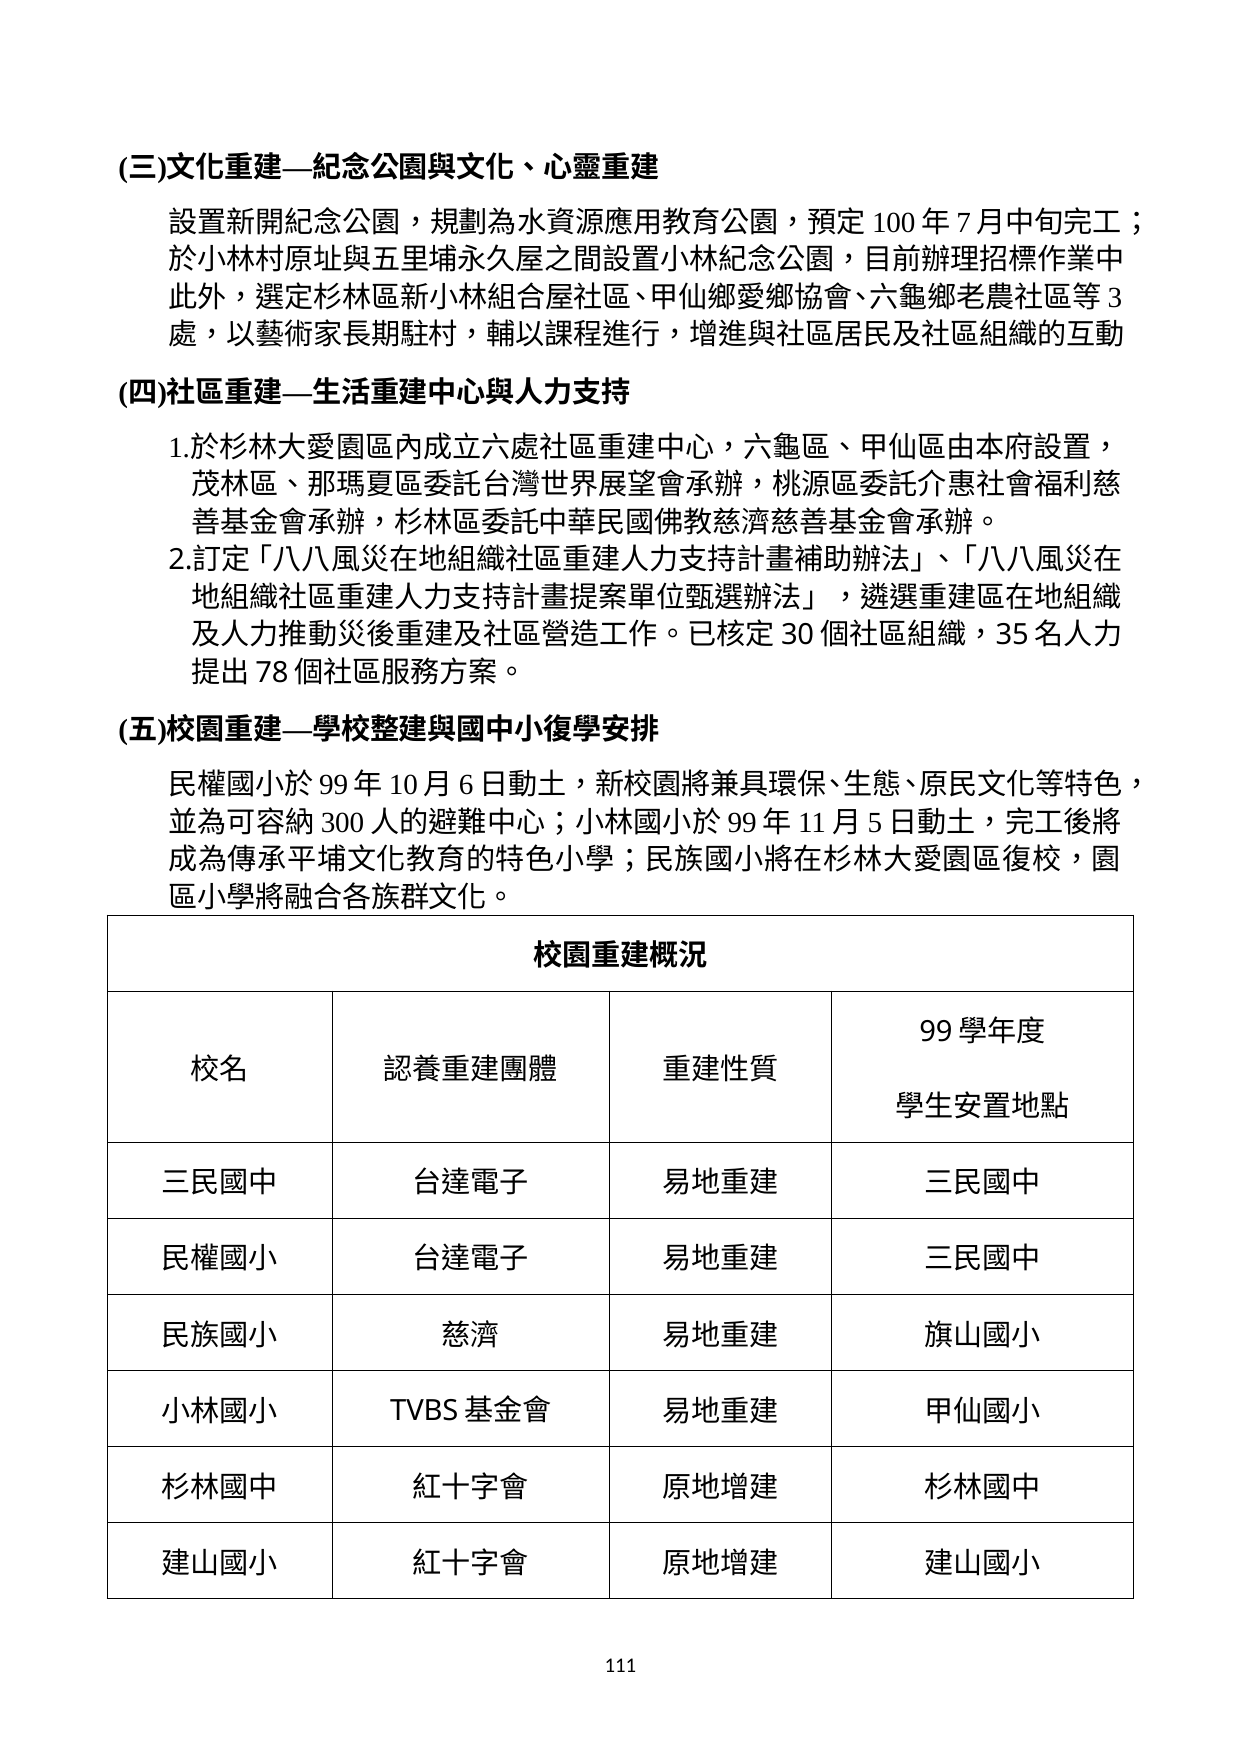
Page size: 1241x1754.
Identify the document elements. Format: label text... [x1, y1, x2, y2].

table_cell 三民國中 [832, 1143, 1133, 1218]
table_cell 原地增建 [610, 1523, 831, 1598]
table_cell 旗山國小 [832, 1295, 1133, 1370]
table_cell 校名 [108, 992, 332, 1142]
text 2.訂定「八八風災在地組織社區重建人力支持計畫補助辦法」、「八八風災在地組織社區重建人力支持計畫提案單位甄選辦法」，遴選重建區在地組織及人力推動災後重建及社區營造工作。已核定30個社區組織，35名人力，提出78個社區服務方案。 [168, 539, 1122, 689]
table_cell 台達電子 [333, 1219, 609, 1294]
table_cell 杉林國中 [832, 1447, 1133, 1522]
table_cell 易地重建 [610, 1143, 831, 1218]
table_cell 三民國中 [832, 1219, 1133, 1294]
text 民權國小於99年10月6日動土，新校園將兼具環保、生態、原民文化等特色，並為可容納300人的避難中心；小林國小於99年11月5日動土，完工後將成為傳承平埔文化教育的特色小學；民族國小將在杉林大愛園區復校，園區小學將融合各族群文化。 [168, 764, 1122, 914]
table_cell TVBS基金會 [333, 1371, 609, 1446]
table_header 校園重建概況 [108, 916, 1133, 991]
table_cell 紅十字會 [333, 1523, 609, 1598]
table_cell 建山國小 [832, 1523, 1133, 1598]
table_cell 小林國小 [108, 1371, 332, 1446]
table_cell 慈濟 [333, 1295, 609, 1370]
table_cell 建山國小 [108, 1523, 332, 1598]
table_cell 民族國小 [108, 1295, 332, 1370]
text (四)社區重建—生活重建中心與人力支持 [118, 352, 1122, 427]
table_cell 重建性質 [610, 992, 831, 1142]
table_cell 杉林國中 [108, 1447, 332, 1522]
table_cell 民權國小 [108, 1219, 332, 1294]
table_cell 甲仙國小 [832, 1371, 1133, 1446]
table_cell 易地重建 [610, 1371, 831, 1446]
text (五)校園重建—學校整建與國中小復學安排 [118, 689, 1122, 764]
table_cell 認養重建團體 [333, 992, 609, 1142]
text 設置新開紀念公園，規劃為水資源應用教育公園，預定100年7月中旬完工；於小林村原址與五里埔永久屋之間設置小林紀念公園，目前辦理招標作業中。此外，選定杉林區新小林組合屋社區、甲仙鄉愛鄉協會、六龜鄉老農社區等3處，以藝術家長期駐村，輔以課程進行，增進與社區居民及社區組織的互動。 [168, 202, 1122, 352]
table_cell 易地重建 [610, 1219, 831, 1294]
table_cell 99學年度 學生安置地點 [832, 992, 1133, 1142]
table_cell 易地重建 [610, 1295, 831, 1370]
table_cell 三民國中 [108, 1143, 332, 1218]
table_cell 台達電子 [333, 1143, 609, 1218]
table_cell 紅十字會 [333, 1447, 609, 1522]
text (三)文化重建—紀念公園與文化、心靈重建 [118, 127, 1122, 202]
text 1.於杉林大愛園區內成立六處社區重建中心，六龜區、甲仙區由本府設置，茂林區、那瑪夏區委託台灣世界展望會承辦，桃源區委託介惠社會福利慈善基金會承辦，杉林區委託中華民國佛教慈濟慈善基金會承辦。 [168, 427, 1122, 539]
table_cell 原地增建 [610, 1447, 831, 1522]
